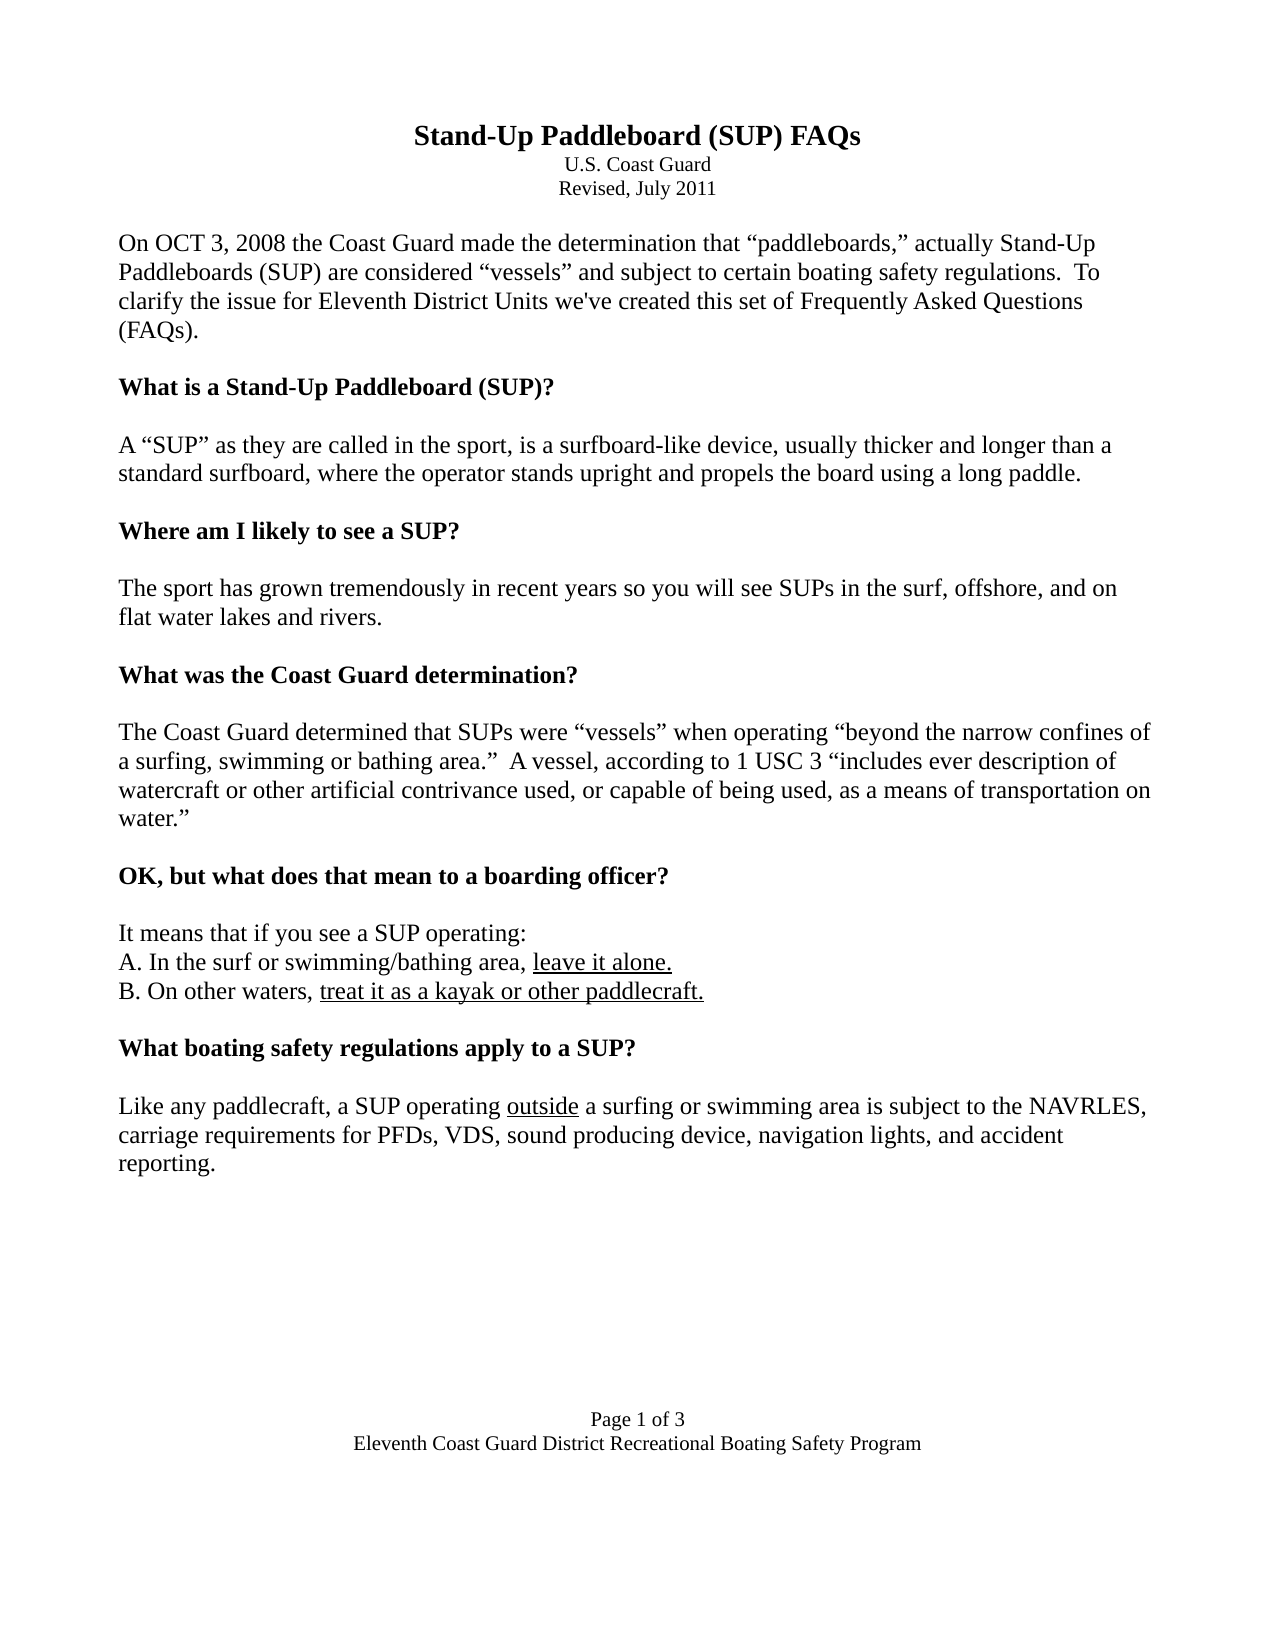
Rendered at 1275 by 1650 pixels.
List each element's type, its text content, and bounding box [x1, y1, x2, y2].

text U.S. Coast Guard [118, 152, 1157, 176]
text B. On other waters, treat it as a kayak or other paddlecraft. [118, 976, 1157, 1005]
text Page 1 of 3 [118, 1407, 1157, 1431]
text Stand-Up Paddleboard (SUP) FAQs [118, 118, 1157, 152]
text Where am I likely to see a SUP? [118, 516, 1157, 545]
text The sport has grown tremendously in recent years so you will see SUPs in the surf, offshore, and on flat water lakes and rivers. [118, 573, 1157, 631]
text What is a Stand-Up Paddleboard (SUP)? [118, 372, 1157, 401]
text OK, but what does that mean to a boarding officer? [118, 861, 1157, 890]
text What was the Coast Guard determination? [118, 660, 1157, 688]
text Revised, July 2011 [118, 176, 1157, 200]
text It means that if you see a SUP operating: [118, 918, 1157, 947]
text A. In the surf or swimming/bathing area, leave it alone. [118, 947, 1157, 976]
text What boating safety regulations apply to a SUP? [118, 1033, 1157, 1062]
text On OCT 3, 2008 the Coast Guard made the determination that “paddleboards,” actually Stand-Up Paddleboards (SUP) are considered “vessels” and subject to certain boating safety regulations. To clarify the issue for Eleventh District Units we've created this set of Frequently Asked Questions (FAQs). [118, 228, 1157, 343]
text The Coast Guard determined that SUPs were “vessels” when operating “beyond the narrow confines of a surfing, swimming or bathing area.” A vessel, according to 1 USC 3 “includes ever description of watercraft or other artificial contrivance used, or capable of being used, as a means of transportation on water.” [118, 717, 1157, 832]
text A “SUP” as they are called in the sport, is a surfboard-like device, usually thicker and longer than a standard surfboard, where the operator stands upright and propels the board using a long paddle. [118, 430, 1157, 487]
text Eleventh Coast Guard District Recreational Boating Safety Program [118, 1431, 1157, 1455]
text Like any paddlecraft, a SUP operating outside a surfing or swimming area is subject to the NAVRLES, carriage requirements for PFDs, VDS, sound producing device, navigation lights, and accident reporting. [118, 1091, 1157, 1177]
